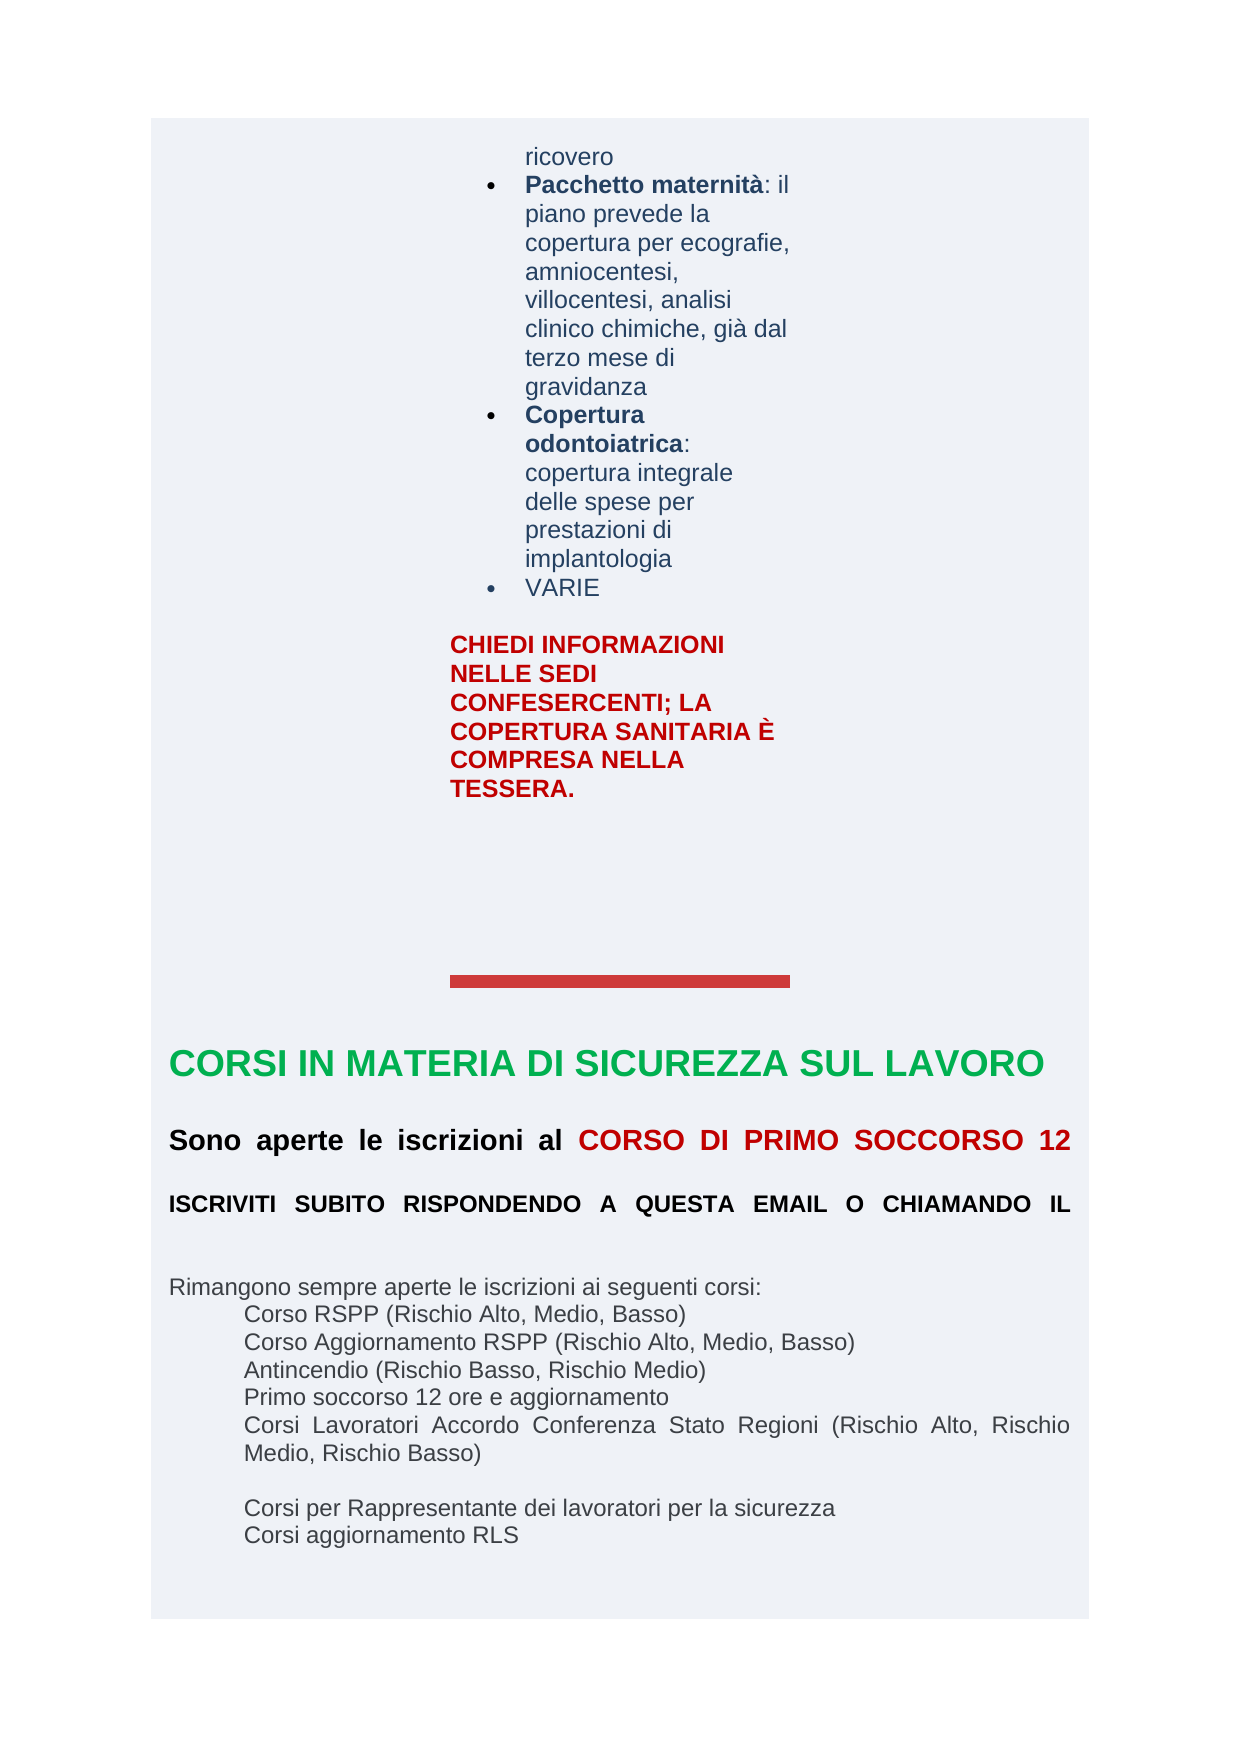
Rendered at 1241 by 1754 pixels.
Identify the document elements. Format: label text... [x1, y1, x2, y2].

table_header [151, 118, 175, 1619]
table_cell ­ [450, 975, 790, 988]
table_header [441, 1289, 450, 1294]
table_header COPERTURA SANITARIA INTEGRATIVA PER GLI ASSOCIATI Mettiamo a disposizione di tutti i soci Confesercenti una vantaggiosa Copertura sanitaria integrativa esclusiva. Un nuovo servizio di grande qualità. A gestire l’opportunità è la Mutua Imprese Hygeia, una mutua sanitaria dedicata a Imprenditori e Professionisti, garantita dalla serietà di un partner affidabile come Unisalute del gruppo Unipol. Ecco alcuni dei vantaggi per i soci Confesercenti: Grandi interventi chirurgici: pagamento delle spese nei 120 giorni precedenti e successivi all’intervento Trattamenti fisioterapici riabilitativi: copertura delle spese per trattamenti fisioterapici, a seguito di infortunio o di determinate patologie Alta specializzazione: pagamento delle prestazioni diagnostiche e terapeutiche di alta specializzazione extra-ricovero Pacchetto maternità: il piano prevede la copertura per ecografie, amniocentesi, villocentesi, analisi clinico chimiche, già dal terzo mese di gravidanza Copertura odontoiatrica: copertura integrale delle spese per prestazioni di implantologia VARIE CHIEDI INFORMAZIONI NELLE SEDI CONFESERCENTI; LA COPERTURA SANITARIA È COMPRESA NELLA TESSERA. [450, 142, 790, 863]
table_header [175, 118, 450, 1619]
table_header [790, 118, 1065, 1619]
table_header [1089, 118, 1122, 1619]
table_header [790, 1422, 796, 1432]
table_header [450, 1596, 790, 1619]
table_header CORSI IN MATERIA DI SICUREZZA SUL LAVORO Sono aperte le iscrizioni al CORSO DI PRIMO SOCCORSO 12 ORE. ISCRIVITI SUBITO RISPONDENDO A QUESTA EMAIL O CHIAMANDO IL NUMERO 0783 210208. Rimangono sempre aperte le iscrizioni ai seguenti corsi: Corso RSPP (Rischio Alto, Medio, Basso) Corso Aggiornamento RSPP (Rischio Alto, Medio, Basso) Antincendio (Rischio Basso, Rischio Medio) Primo soccorso 12 ore e aggiornamento Corsi Lavoratori Accordo Conferenza Stato Regioni (Rischio Alto, Rischio Medio, Rischio Basso) HACCP 4/8 ore Corsi per Rappresentante dei lavoratori per la sicurezza Corsi aggiornamento RLS Redazione del Documento di Valutazione dei rischi Gestione, amministrazione e contabilità aziendale Per Artigiani: Corso formazione piattaforme elevabili - PLE, Autocarrate e semoventi Corso Escavatori / Mini escavatori Corso per addetto ponteggi I corsi si terranno in presenza e con condizioni avvantaggiate per gli associati alla CONFESERCENTI della provincia di ORISTANO. Per iscriversi inviare la scheda allegata ad uno dei seguenti indirizzi: - confesercentioristano@gmail.com - comservice@confesercentioristano.com SCARICA IL FILE “SCHEDA ISCRIZIONE AI CORSI” ALLEGATA A QUESTA EMAIL Seguici sui nostri canali social: Facebook: Confesercenti Provinciale Oristano  https://www.facebook.com/profile.php?id=100064872213329 Instagram: confesercentioristano  https://www.instagram.com/confesercentioristano/ Canale Whatsapp: https://whatsapp.com/channel/0029VaQOe8j4NVisRC8NAf1X [450, 1037, 790, 1564]
table_header [118, 118, 151, 1619]
table_header [175, 1141, 182, 1147]
table_header [1059, 1422, 1065, 1432]
table_header [450, 863, 790, 974]
table_header [450, 118, 790, 142]
table_header [450, 1564, 790, 1596]
table_header [1065, 118, 1089, 1619]
